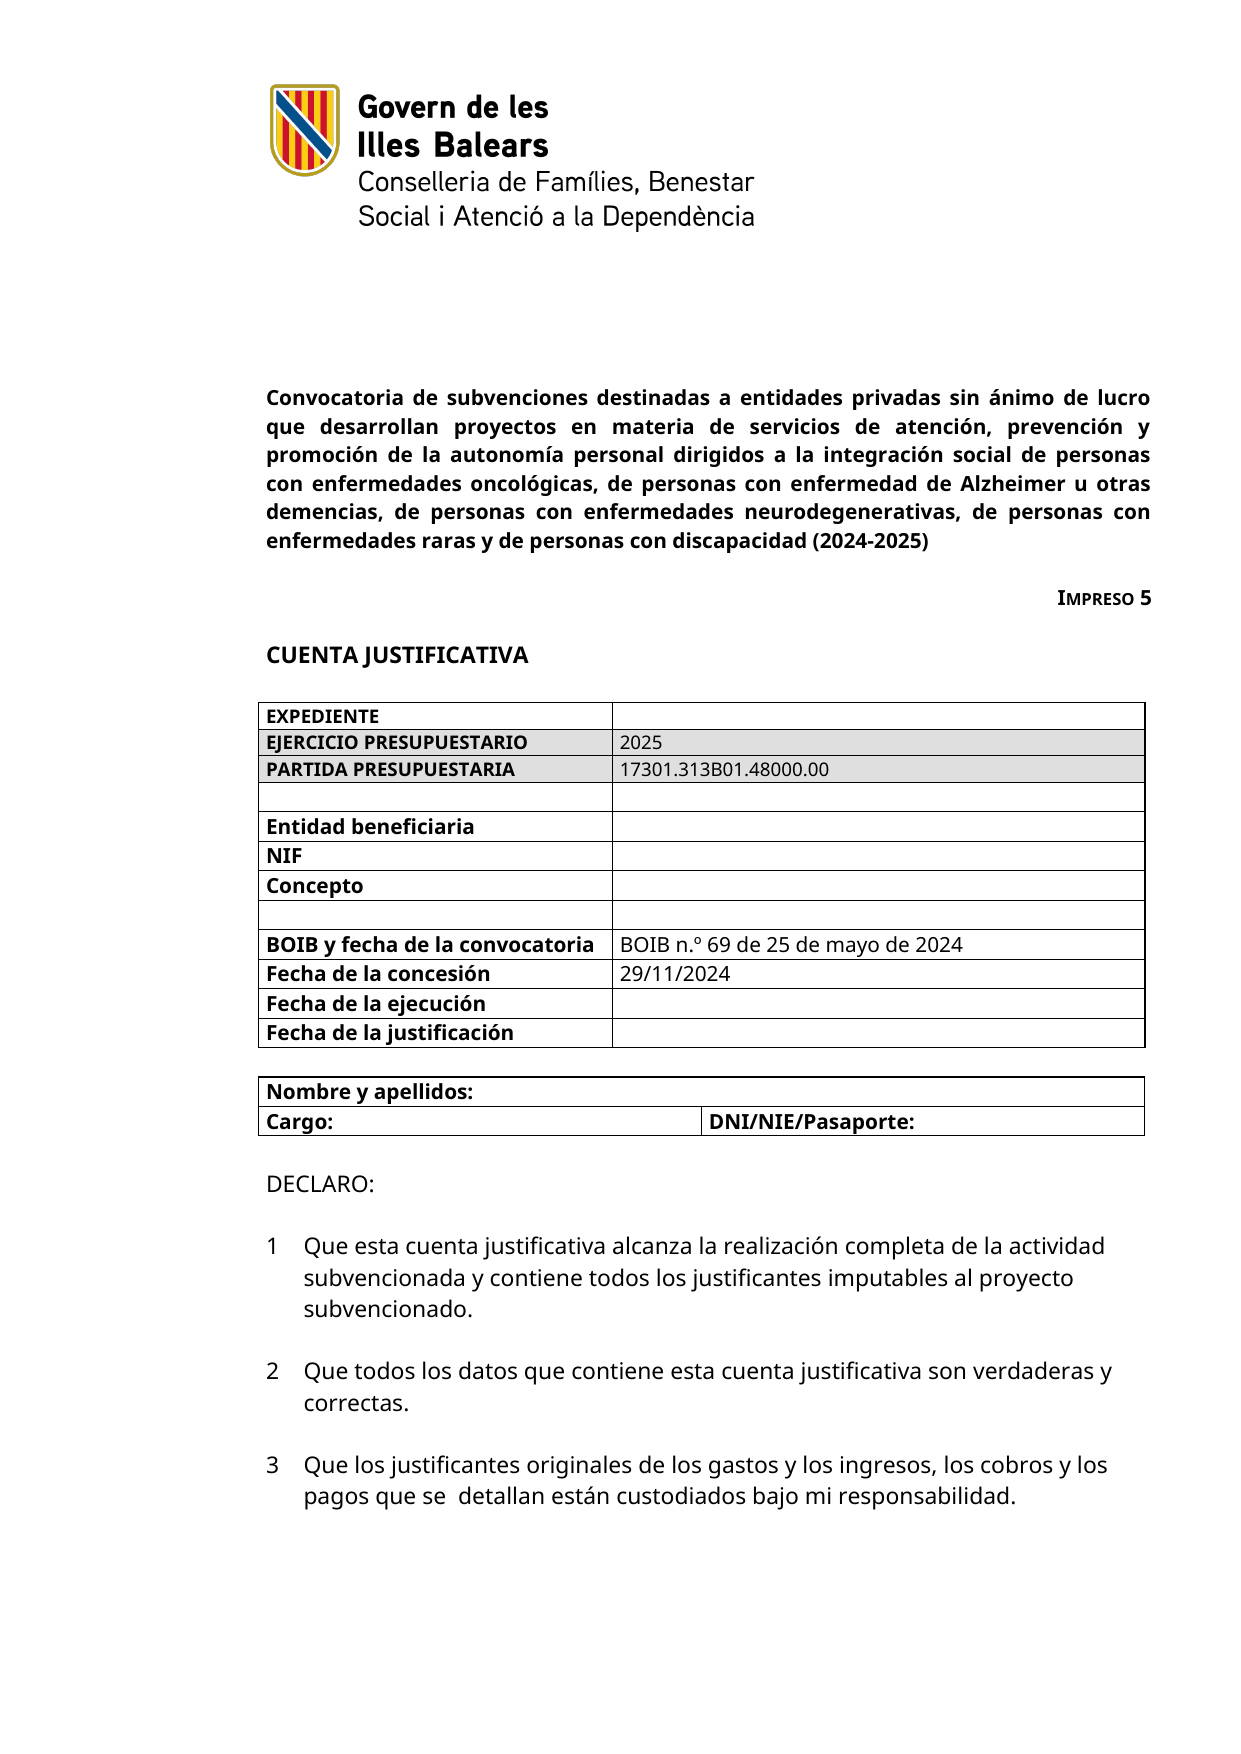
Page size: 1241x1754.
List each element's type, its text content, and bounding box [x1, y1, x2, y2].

list Que esta cuenta justificativa alcanza la realización completa de la actividad subvencionada y contiene todos los justificantes imputables al proyecto subvencionado. [266, 1230, 1152, 1324]
table_cell BOIB y fecha de la convocatoria [259, 930, 612, 958]
list Que todos los datos que contiene esta cuenta justificativa son verdaderas y correctas. [266, 1355, 1152, 1418]
table_cell Fecha de la ejecución [259, 989, 612, 1017]
table_cell [259, 783, 612, 811]
table_cell Concepto [259, 871, 612, 899]
table_cell Entidad beneficiaria [259, 812, 612, 841]
table_cell [613, 871, 1144, 899]
table_header [613, 703, 1144, 728]
table_cell [259, 901, 612, 929]
table_cell [613, 901, 1144, 929]
table_cell [613, 1019, 1144, 1047]
text DECLARO: [266, 1168, 1152, 1199]
table_cell NIF [259, 842, 612, 870]
table_cell [613, 989, 1144, 1017]
table_cell 2025 [613, 730, 1144, 755]
table_header EXPEDIENTE [259, 703, 612, 728]
table_cell BOIB n.º 69 de 25 de mayo de 2024 [613, 930, 1144, 958]
table_cell [613, 842, 1144, 870]
table_header Nombre y apellidos: [259, 1078, 1144, 1106]
table_cell [613, 783, 1144, 811]
picture [265, 73, 761, 239]
table_cell Fecha de la justificación [259, 1019, 612, 1047]
table_cell EJERCICIO PRESUPUESTARIO [259, 730, 612, 755]
list Que los justificantes originales de los gastos y los ingresos, los cobros y los pagos que se detallan están custodiados bajo mi responsabilidad. [266, 1449, 1152, 1511]
table_cell 17301.313B01.48000.00 [613, 756, 1144, 782]
table_cell Fecha de la concesión [259, 960, 612, 988]
table_cell Cargo: [259, 1107, 701, 1135]
table_cell DNI/NIE/Pasaporte: [702, 1107, 1144, 1135]
table_cell [613, 812, 1144, 841]
table_cell 29/11/2024 [613, 960, 1144, 988]
table_cell PARTIDA PRESUPUESTARIA [259, 756, 612, 782]
text cuenta justificativa [266, 639, 1152, 671]
